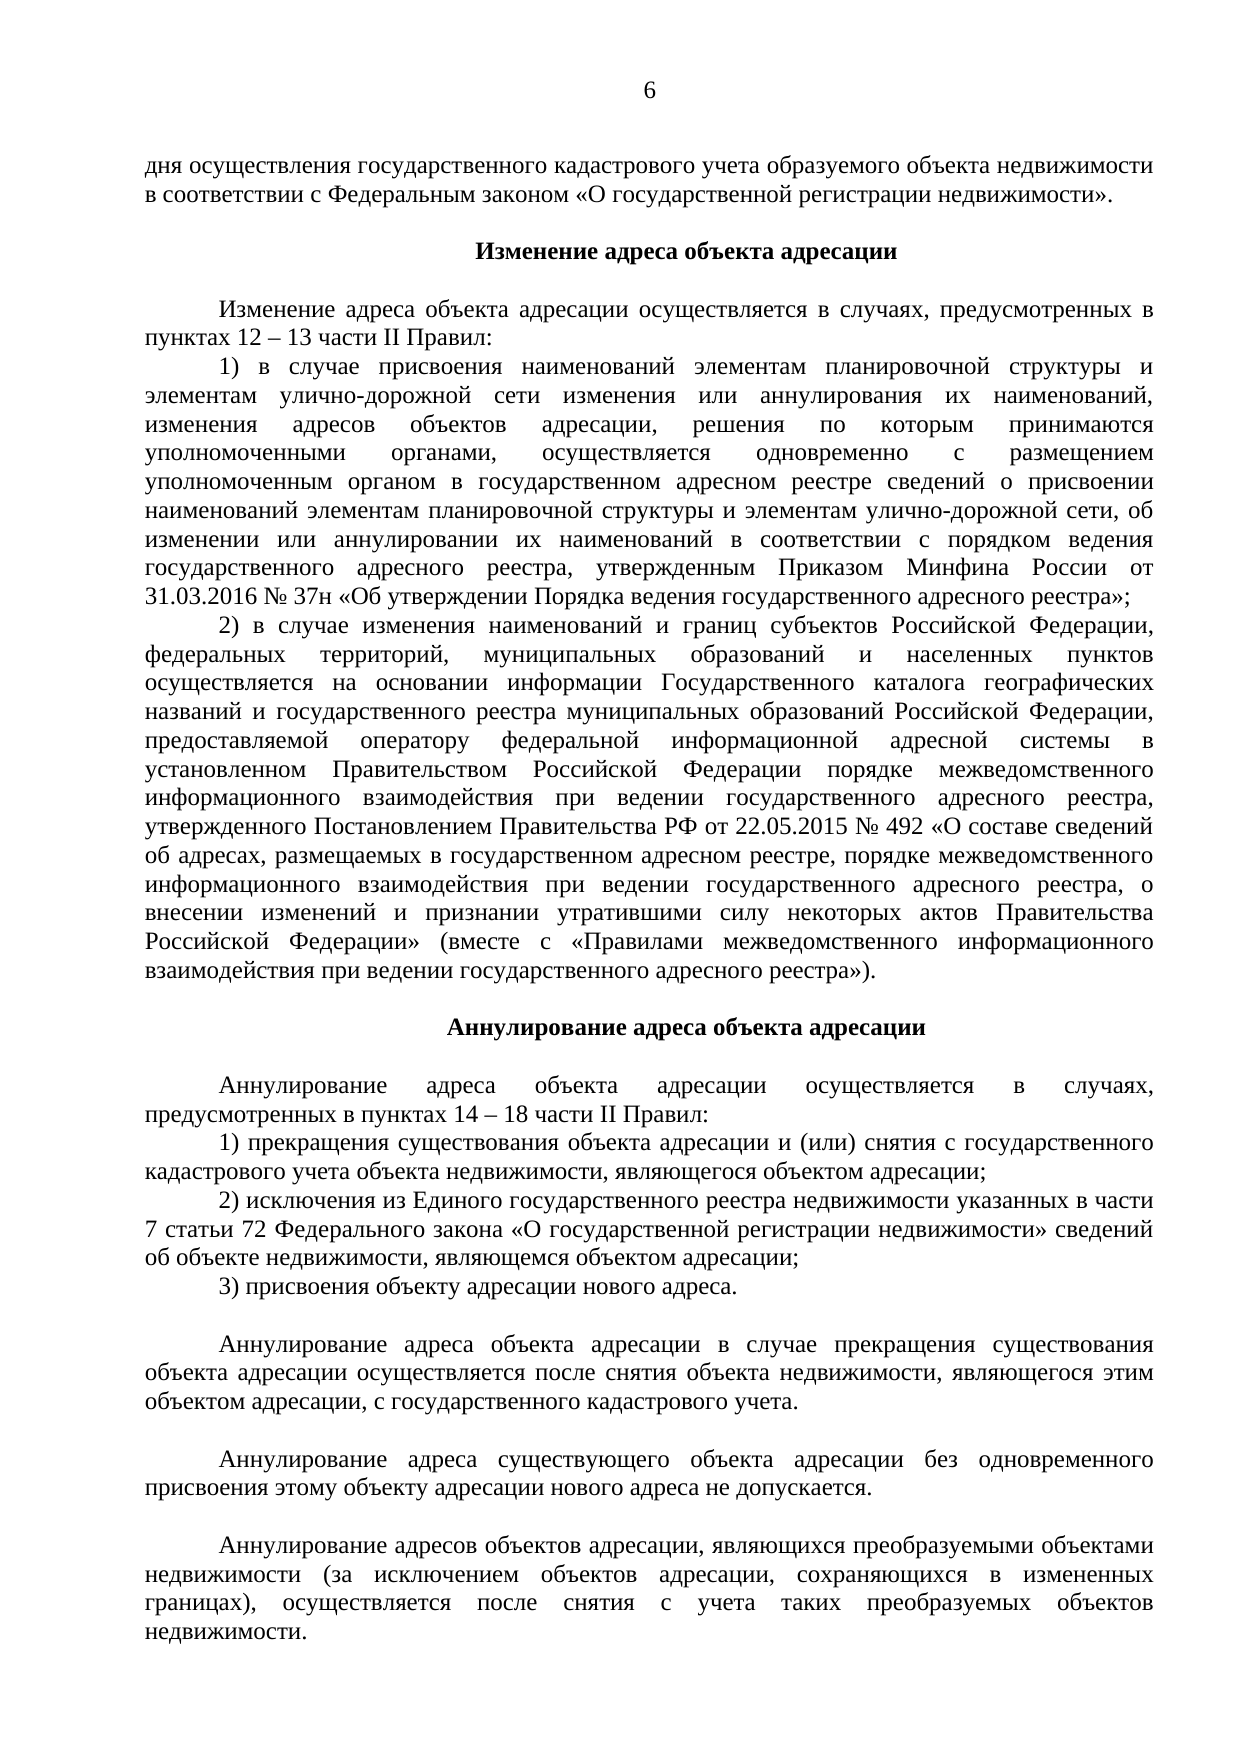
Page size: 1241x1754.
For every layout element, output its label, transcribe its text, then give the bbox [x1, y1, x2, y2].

text Аннулирование адреса объекта адресации [144, 1012, 1154, 1041]
text Изменение адреса объекта адресации осуществляется в случаях, предусмотренных в пунктах 12 – 13 части II Правил: [144, 294, 1154, 351]
text Аннулирование адреса объекта адресации в случае прекращения существования объекта адресации осуществляется после снятия объекта недвижимости, являющегося этим объектом адресации, с государственного кадастрового учета. [144, 1329, 1154, 1415]
text 2) в случае изменения наименований и границ субъектов Российской Федерации, федеральных территорий, муниципальных образований и населенных пунктов осуществляется на основании информации Государственного каталога географических названий и государственного реестра муниципальных образований Российской Федерации, предоставляемой оператору федеральной информационной адресной системы в установленном Правительством Российской Федерации порядке межведомственного информационного взаимодействия при ведении государственного адресного реестра, утвержденного Постановлением Правительства РФ от 22.05.2015 № 492 «О составе сведений об адресах, размещаемых в государственном адресном реестре, порядке межведомственного информационного взаимодействия при ведении государственного адресного реестра, о внесении изменений и признании утратившими силу некоторых актов Правительства Российской Федерации» (вместе с «Правилами межведомственного информационного взаимодействия при ведении государственного адресного реестра»). [144, 610, 1154, 984]
text Изменение адреса объекта адресации [144, 236, 1154, 265]
text 3) присвоения объекту адресации нового адреса. [144, 1271, 1154, 1300]
text Аннулирование адреса существующего объекта адресации без одновременного присвоения этому объекту адресации нового адреса не допускается. [144, 1444, 1154, 1501]
text Аннулирование адресов объектов адресации, являющихся преобразуемыми объектами недвижимости (за исключением объектов адресации, сохраняющихся в измененных границах), осуществляется после снятия с учета таких преобразуемых объектов недвижимости. [144, 1530, 1154, 1645]
text дня осуществления государственного кадастрового учета образуемого объекта недвижимости в соответствии с Федеральным законом «О государственной регистрации недвижимости». [144, 150, 1154, 207]
text 2) исключения из Единого государственного реестра недвижимости указанных в части 7 статьи 72 Федерального закона «О государственной регистрации недвижимости» сведений об объекте недвижимости, являющемся объектом адресации; [144, 1185, 1154, 1271]
text 1) прекращения существования объекта адресации и (или) снятия с государственного кадастрового учета объекта недвижимости, являющегося объектом адресации; [144, 1127, 1154, 1185]
text Аннулирование адреса объекта адресации осуществляется в случаях, предусмотренных в пунктах 14 – 18 части II Правил: [144, 1070, 1154, 1127]
text 1) в случае присвоения наименований элементам планировочной структуры и элементам улично-дорожной сети изменения или аннулирования их наименований, изменения адресов объектов адресации, решения по которым принимаются уполномоченными органами, осуществляется одновременно с размещением уполномоченным органом в государственном адресном реестре сведений о присвоении наименований элементам планировочной структуры и элементам улично-дорожной сети, об изменении или аннулировании их наименований в соответствии с порядком ведения государственного адресного реестра, утвержденным Приказом Минфина России от 31.03.2016 № 37н «Об утверждении Порядка ведения государственного адресного реестра»; [144, 351, 1154, 610]
